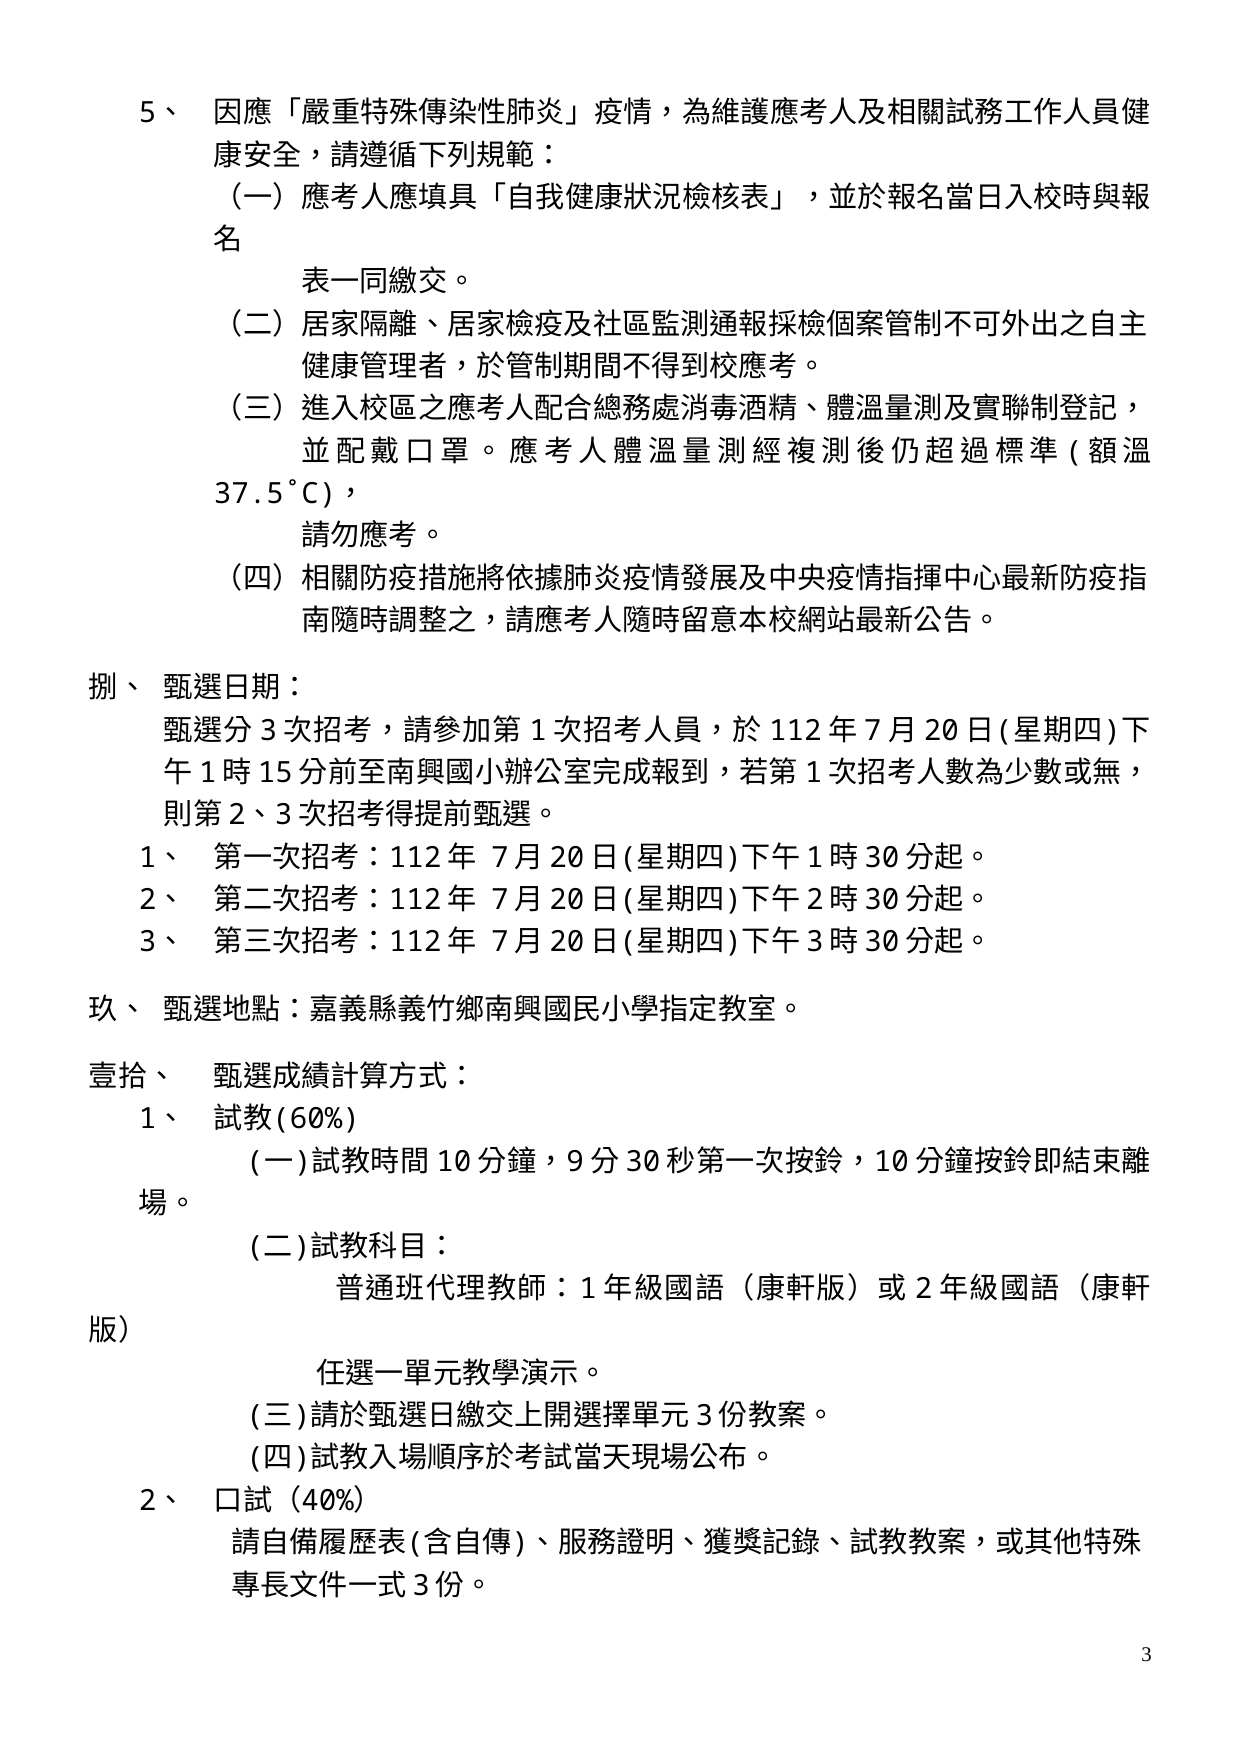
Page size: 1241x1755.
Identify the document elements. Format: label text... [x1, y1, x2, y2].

list 甄選成績計算方式： [89, 1053, 1152, 1095]
text 專長文件一式3份。 [214, 1561, 1152, 1603]
list 甄選地點：嘉義縣義竹鄉南興國民小學指定教室。 [89, 985, 1152, 1028]
text (一)試教時間10分鐘，9分30秒第一次按鈴，10分鐘按鈴即結束離場。 [139, 1137, 1152, 1222]
text 請勿應考。 [214, 512, 1152, 554]
text 請自備履歷表(含自傳)、服務證明、獲獎記錄、試教教案，或其他特殊 [214, 1519, 1152, 1561]
text 任選一單元教學演示。 [89, 1349, 1152, 1392]
list 第三次招考：112年 7月20日(星期四)下午3時30分起。 [139, 918, 1152, 960]
text (二)試教科目： [89, 1222, 1152, 1264]
text (三)請於甄選日繳交上開選擇單元3份教案。 [89, 1392, 1152, 1434]
list 口試（40%） [139, 1476, 1152, 1519]
text 普通班代理教師：1年級國語（康軒版）或2年級國語（康軒版） [89, 1264, 1152, 1349]
text 甄選分3次招考，請參加第1次招考人員，於112年7月20日(星期四)下午1時15分前至南興國小辦公室完成報到，若第1次招考人數為少數或無，則第2、3次招考得提前甄選。 [164, 706, 1152, 833]
text （三）進入校區之應考人配合總務處消毒酒精、體溫量測及實聯制登記， [214, 385, 1152, 427]
text (四)試教入場順序於考試當天現場公布。 [89, 1434, 1152, 1476]
list 因應「嚴重特殊傳染性肺炎」疫情，為維護應考人及相關試務工作人員健康安全，請遵循下列規範： [139, 89, 1152, 173]
list 試教(60%) [139, 1095, 1152, 1137]
text 健康管理者，於管制期間不得到校應考。 [214, 342, 1152, 385]
list 甄選日期： [89, 664, 1152, 706]
text （二）居家隔離、居家檢疫及社區監測通報採檢個案管制不可外出之自主 [214, 300, 1152, 342]
list 第二次招考：112年 7月20日(星期四)下午2時30分起。 [139, 876, 1152, 918]
text （一）應考人應填具「自我健康狀況檢核表」，並於報名當日入校時與報名 [214, 173, 1152, 258]
text 並配戴口罩。應考人體溫量測經複測後仍超過標準(額溫 37.5˚C)， [214, 427, 1152, 512]
list 第一次招考：112年 7月20日(星期四)下午1時30分起。 [139, 833, 1152, 876]
text 表一同繳交。 [214, 258, 1152, 300]
text 南隨時調整之，請應考人隨時留意本校網站最新公告。 [214, 596, 1152, 639]
text （四）相關防疫措施將依據肺炎疫情發展及中央疫情指揮中心最新防疫指 [214, 554, 1152, 596]
